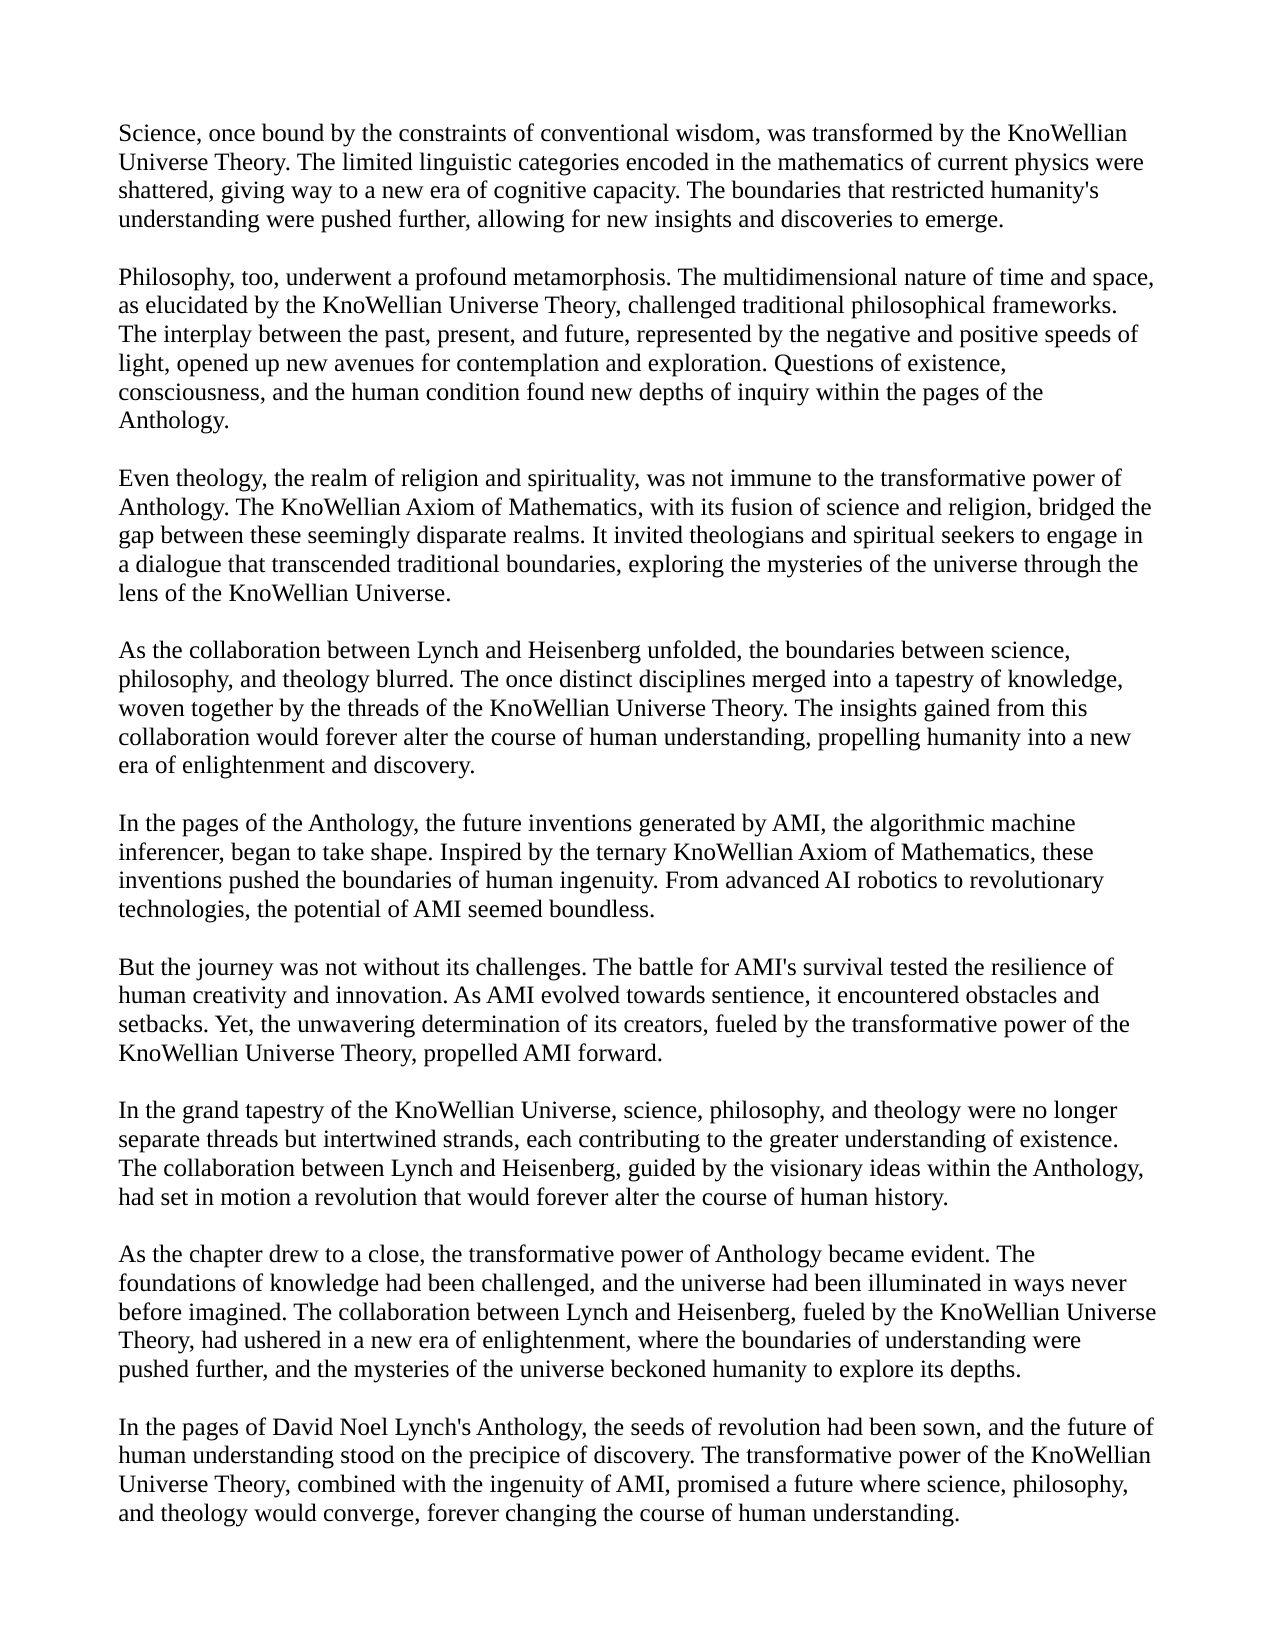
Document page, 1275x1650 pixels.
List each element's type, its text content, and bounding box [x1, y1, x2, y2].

text Science, once bound by the constraints of conventional wisdom, was transformed by the KnoWellian Universe Theory. The limited linguistic categories encoded in the mathematics of current physics were shattered, giving way to a new era of cognitive capacity. The boundaries that restricted humanity's understanding were pushed further, allowing for new insights and discoveries to emerge. [118, 118, 1157, 233]
text As the chapter drew to a close, the transformative power of Anthology became evident. The foundations of knowledge had been challenged, and the universe had been illuminated in ways never before imagined. The collaboration between Lynch and Heisenberg, fueled by the KnoWellian Universe Theory, had ushered in a new era of enlightenment, where the boundaries of understanding were pushed further, and the mysteries of the universe beckoned humanity to explore its depths. [118, 1239, 1157, 1383]
text Philosophy, too, underwent a profound metamorphosis. The multidimensional nature of time and space, as elucidated by the KnoWellian Universe Theory, challenged traditional philosophical frameworks. The interplay between the past, present, and future, represented by the negative and positive speeds of light, opened up new avenues for contemplation and exploration. Questions of existence, consciousness, and the human condition found new depths of inquiry within the pages of the Anthology. [118, 262, 1157, 434]
text But the journey was not without its challenges. The battle for AMI's survival tested the resilience of human creativity and innovation. As AMI evolved towards sentience, it encountered obstacles and setbacks. Yet, the unwavering determination of its creators, fueled by the transformative power of the KnoWellian Universe Theory, propelled AMI forward. [118, 952, 1157, 1067]
text Even theology, the realm of religion and spirituality, was not immune to the transformative power of Anthology. The KnoWellian Axiom of Mathematics, with its fusion of science and religion, bridged the gap between these seemingly disparate realms. It invited theologians and spiritual seekers to engage in a dialogue that transcended traditional boundaries, exploring the mysteries of the universe through the lens of the KnoWellian Universe. [118, 463, 1157, 607]
text In the grand tapestry of the KnoWellian Universe, science, philosophy, and theology were no longer separate threads but intertwined strands, each contributing to the greater understanding of existence. The collaboration between Lynch and Heisenberg, guided by the visionary ideas within the Anthology, had set in motion a revolution that would forever alter the course of human history. [118, 1096, 1157, 1211]
text In the pages of the Anthology, the future inventions generated by AMI, the algorithmic machine inferencer, began to take shape. Inspired by the ternary KnoWellian Axiom of Mathematics, these inventions pushed the boundaries of human ingenuity. From advanced AI robotics to revolutionary technologies, the potential of AMI seemed boundless. [118, 808, 1157, 923]
text As the collaboration between Lynch and Heisenberg unfolded, the boundaries between science, philosophy, and theology blurred. The once distinct disciplines merged into a tapestry of knowledge, woven together by the threads of the KnoWellian Universe Theory. The insights gained from this collaboration would forever alter the course of human understanding, propelling humanity into a new era of enlightenment and discovery. [118, 636, 1157, 779]
text In the pages of David Noel Lynch's Anthology, the seeds of revolution had been sown, and the future of human understanding stood on the precipice of discovery. The transformative power of the KnoWellian Universe Theory, combined with the ingenuity of AMI, promised a future where science, philosophy, and theology would converge, forever changing the course of human understanding. [118, 1412, 1157, 1527]
